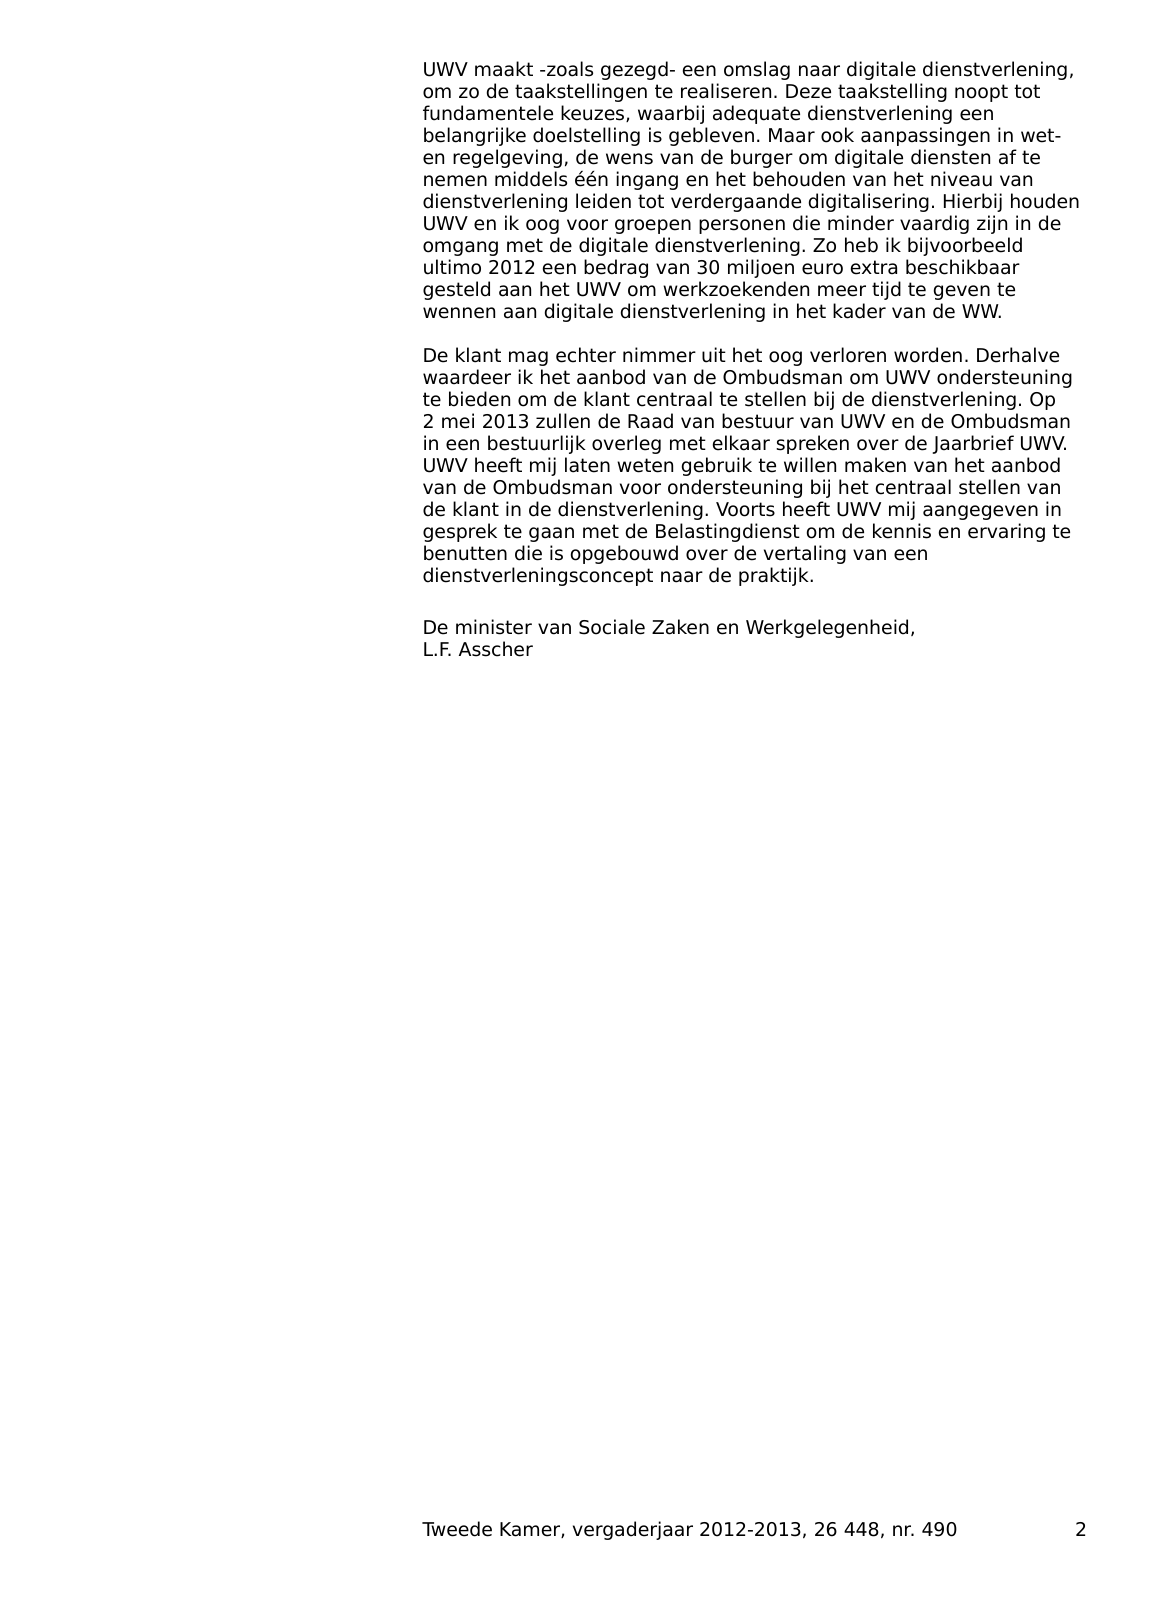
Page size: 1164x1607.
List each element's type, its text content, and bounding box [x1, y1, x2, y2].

text UWV maakt -zoals gezegd- een omslag naar digitale dienstverlening, om zo de taakstellingen te realiseren. Deze taakstelling noopt tot fundamentele keuzes, waarbij adequate dienstverlening een belangrijke doelstelling is gebleven. Maar ook aanpassingen in wet- en regelgeving, de wens van de burger om digitale diensten af te nemen middels één ingang en het behouden van het niveau van dienstverlening leiden tot verdergaande digitalisering. Hierbij houden UWV en ik oog voor groepen personen die minder vaardig zijn in de omgang met de digitale dienstverlening. Zo heb ik bijvoorbeeld ultimo 2012 een bedrag van 30 miljoen euro extra beschikbaar gesteld aan het UWV om werkzoekenden meer tijd te geven te wennen aan digitale dienstverlening in het kader van de WW. [422, 59, 1087, 323]
text De minister van Sociale Zaken en Werkgelegenheid, L.F. Asscher [422, 617, 1087, 661]
text De klant mag echter nimmer uit het oog verloren worden. Derhalve waardeer ik het aanbod van de Ombudsman om UWV ondersteuning te bieden om de klant centraal te stellen bij de dienstverlening. Op 2 mei 2013 zullen de Raad van bestuur van UWV en de Ombudsman in een bestuurlijk overleg met elkaar spreken over de Jaarbrief UWV. UWV heeft mij laten weten gebruik te willen maken van het aanbod van de Ombudsman voor ondersteuning bij het centraal stellen van de klant in de dienstverlening. Voorts heeft UWV mij aangegeven in gesprek te gaan met de Belastingdienst om de kennis en ervaring te benutten die is opgebouwd over de vertaling van een dienstverleningsconcept naar de praktijk. [422, 345, 1087, 587]
